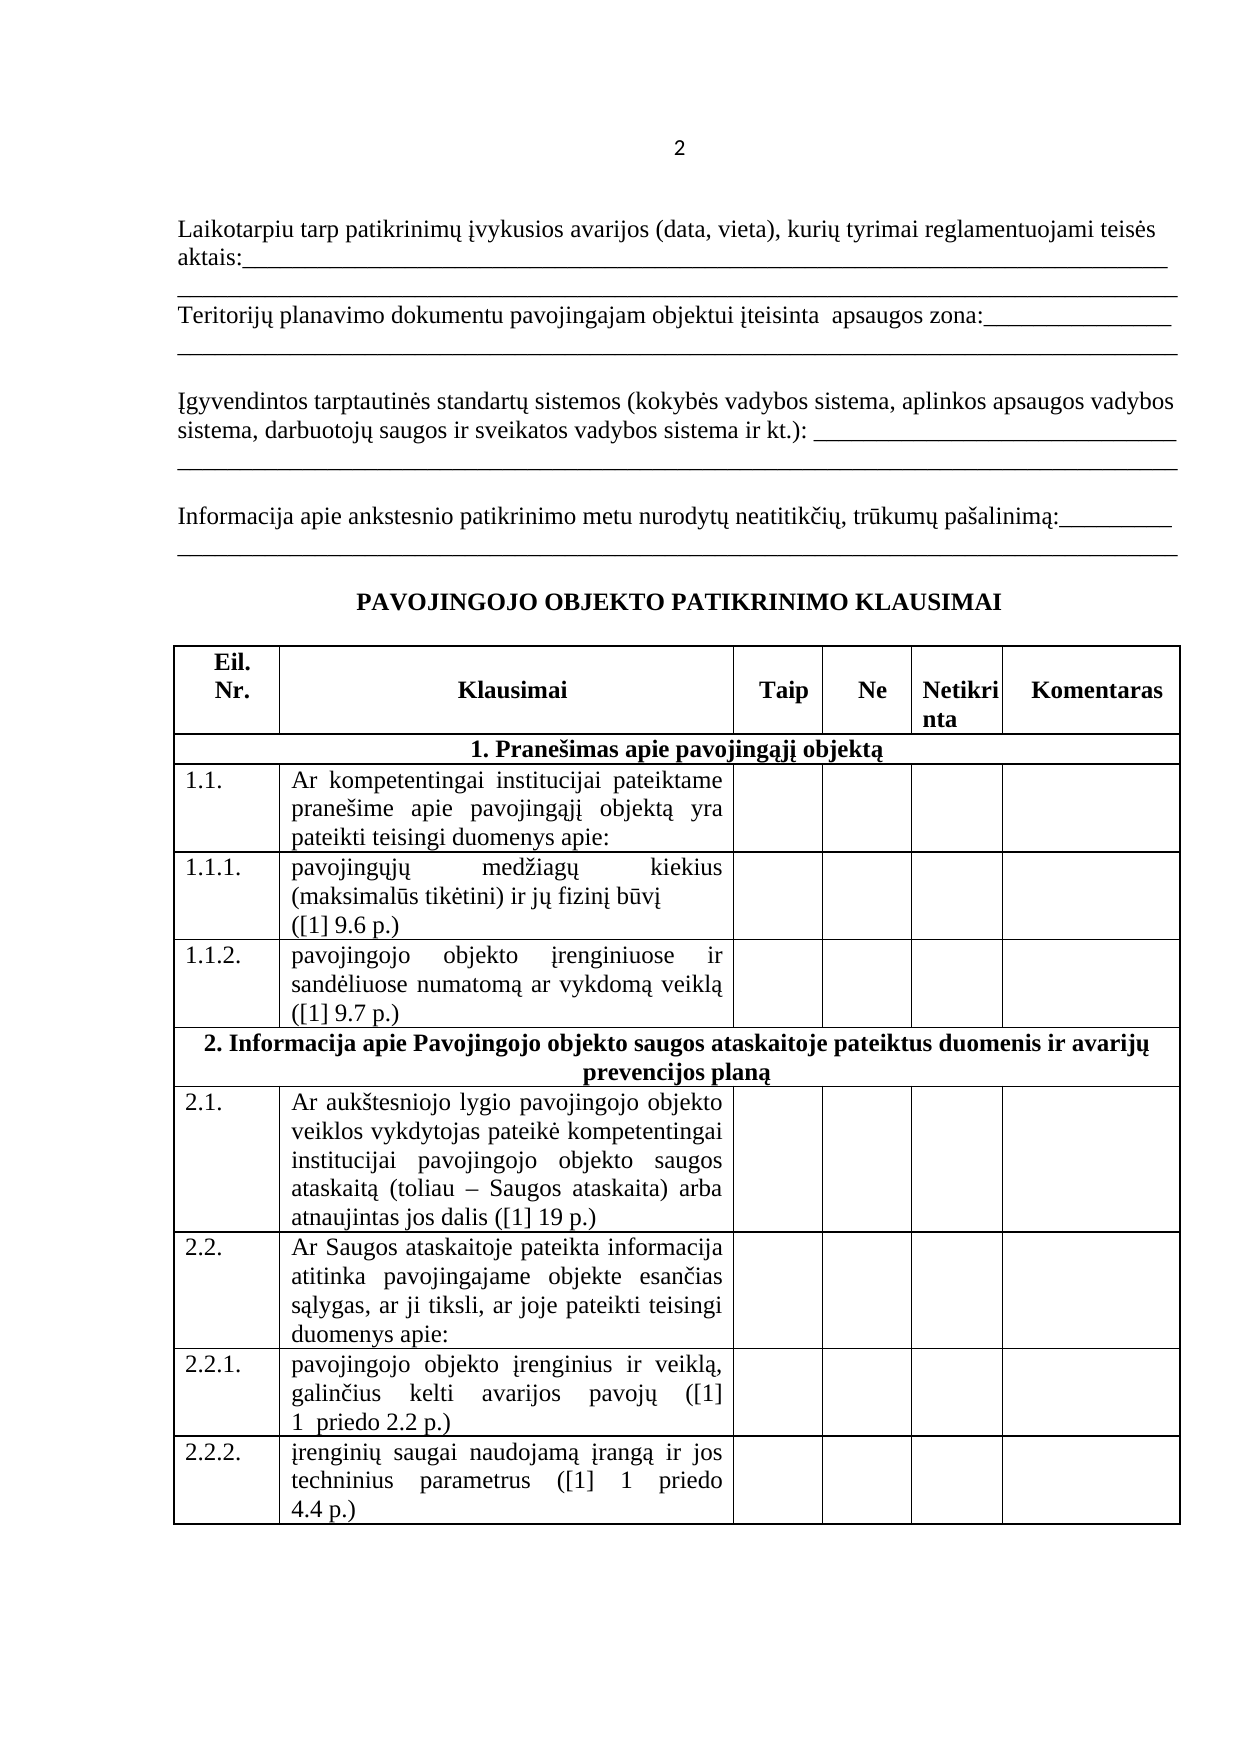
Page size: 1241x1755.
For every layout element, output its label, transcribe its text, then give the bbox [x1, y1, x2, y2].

text ________________________________________________________________________________ [177, 329, 1181, 357]
table_cell [1003, 1233, 1179, 1347]
table_header Eil. Nr. [175, 647, 279, 733]
text PAVOJINGOJO OBJEKTO PATIKRINIMO KLAUSIMAI [177, 587, 1181, 616]
table_cell 2.1. [175, 1087, 279, 1231]
table_cell [734, 940, 822, 1027]
text ________________________________________________________________________________ [177, 444, 1181, 472]
table_cell [734, 1233, 822, 1347]
text Laikotarpiu tarp patikrinimų įvykusios avarijos (data, vieta), kurių tyrimai reglamentuojami teisės aktais:__________________________________________________________________________ [177, 214, 1181, 271]
table_cell [912, 1437, 1002, 1523]
table_cell 1.1.2. [175, 940, 279, 1027]
table_cell pavojingųjų medžiagų kiekius (maksimalūs tikėtini) ir jų fizinį būvį ([1] 9.6 p.) [280, 853, 733, 939]
table_cell 2. Informacija apie Pavojingojo objekto saugos ataskaitoje pateiktus duomenis ir avarijų prevencijos planą [175, 1028, 1179, 1086]
table_cell [1003, 853, 1179, 939]
table_cell 1.1.1. [175, 853, 279, 939]
table_cell pavojingojo objekto įrenginiuose ir sandėliuose numatomą ar vykdomą veiklą ([1] 9.7 p.) [280, 940, 733, 1027]
table_cell Ar kompetentingai institucijai pateiktame pranešime apie pavojingąjį objektą yra pateikti teisingi duomenys apie: [280, 765, 733, 851]
table_header Komentaras [1003, 647, 1179, 733]
table_cell [734, 1437, 822, 1523]
table_cell [1003, 765, 1179, 851]
text ________________________________________________________________________________ [177, 271, 1181, 300]
table_header Klausimai [280, 647, 733, 733]
table_cell įrenginių saugai naudojamą įrangą ir jos techninius parametrus ([1] 1 priedo 4.4 p.) [280, 1437, 733, 1523]
table_cell 2.2. [175, 1233, 279, 1347]
table_cell [1003, 1087, 1179, 1231]
table_header Taip [734, 647, 822, 733]
table_cell [1003, 940, 1179, 1027]
table_cell [823, 1087, 911, 1231]
table_cell 2.2.1. [175, 1349, 279, 1435]
table_cell [1003, 1437, 1179, 1523]
table_cell [734, 1349, 822, 1435]
table_cell [734, 765, 822, 851]
text ________________________________________________________________________________ [177, 530, 1181, 559]
text Įgyvendintos tarptautinės standartų sistemos (kokybės vadybos sistema, aplinkos apsaugos vadybos sistema, darbuotojų saugos ir sveikatos vadybos sistema ir kt.): _____________________________ [177, 386, 1181, 444]
table_cell [823, 1437, 911, 1523]
table_cell [912, 765, 1002, 851]
table_header Netikrinta [912, 647, 1002, 733]
table_cell [912, 853, 1002, 939]
table_cell [1003, 1349, 1179, 1435]
table_header Ne [823, 647, 911, 733]
table_cell pavojingojo objekto įrenginius ir veiklą, galinčius kelti avarijos pavojų ([1] 1 priedo 2.2 p.) [280, 1349, 733, 1435]
text Informacija apie ankstesnio patikrinimo metu nurodytų neatitikčių, trūkumų pašalinimą:_________ [177, 501, 1181, 530]
table_cell [912, 1087, 1002, 1231]
table_cell [823, 1349, 911, 1435]
table_cell 1.1. [175, 765, 279, 851]
table_cell [823, 940, 911, 1027]
table_cell [823, 853, 911, 939]
table_cell [912, 1233, 1002, 1347]
table_cell Ar Saugos ataskaitoje pateikta informacija atitinka pavojingajame objekte esančias sąlygas, ar ji tiksli, ar joje pateikti teisingi duomenys apie: [280, 1233, 733, 1347]
table_cell [823, 765, 911, 851]
text Teritorijų planavimo dokumentu pavojingajam objektui įteisinta apsaugos zona:_______________ [177, 300, 1181, 329]
table_cell Ar aukštesniojo lygio pavojingojo objekto veiklos vykdytojas pateikė kompetentingai institucijai pavojingojo objekto saugos ataskaitą (toliau – Saugos ataskaita) arba atnaujintas jos dalis ([1] 19 p.) [280, 1087, 733, 1231]
table_cell 2.2.2. [175, 1437, 279, 1523]
table_cell [734, 1087, 822, 1231]
table_cell [734, 853, 822, 939]
table_cell [912, 1349, 1002, 1435]
table_cell 1. Pranešimas apie pavojingąjį objektą [175, 735, 1179, 763]
table_cell [823, 1233, 911, 1347]
table_cell [912, 940, 1002, 1027]
